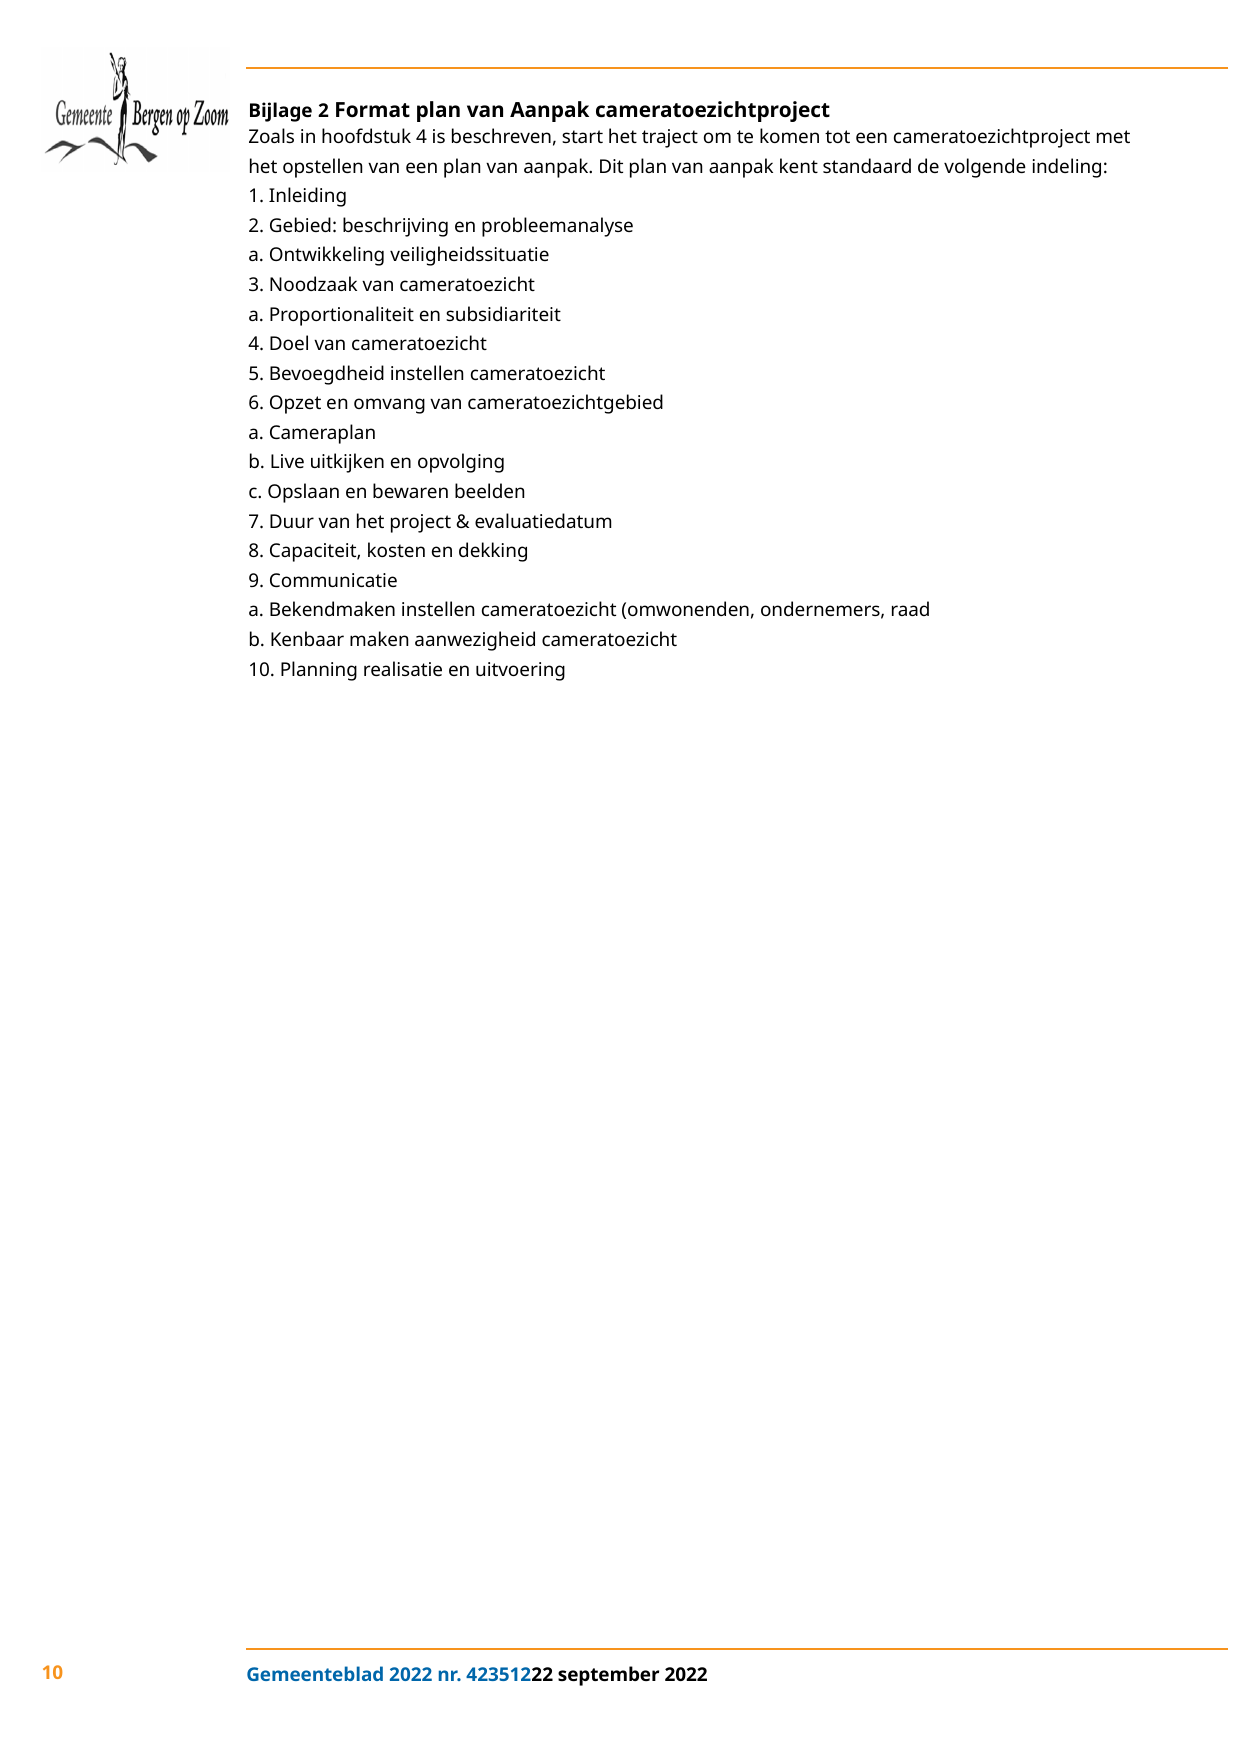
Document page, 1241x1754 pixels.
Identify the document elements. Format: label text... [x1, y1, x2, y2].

text 3. Noodzaak van cameratoezicht [248, 271, 1152, 297]
text a. Ontwikkeling veiligheidssituatie [248, 242, 1152, 267]
text 9. Communicatie [248, 567, 1152, 593]
text 1. Inleiding [248, 182, 1152, 208]
text b. Live uitkijken en opvolging [248, 449, 1152, 474]
text Bijlage 2 Format plan van Aanpak cameratoezichtproject [248, 95, 1152, 123]
text 4. Doel van cameratoezicht [248, 330, 1152, 356]
text c. Opslaan en bewaren beelden [248, 478, 1152, 504]
text a. Bekendmaken instellen cameratoezicht (omwonenden, ondernemers, raad [248, 597, 1152, 622]
text 6. Opzet en omvang van cameratoezichtgebied [248, 389, 1152, 415]
text 7. Duur van het project & evaluatiedatum [248, 508, 1152, 534]
picture [41, 47, 231, 172]
text b. Kenbaar maken aanwezigheid cameratoezicht [248, 626, 1152, 652]
text a. Proportionaliteit en subsidiariteit [248, 301, 1152, 327]
text 10. Planning realisatie en uitvoering [248, 656, 1152, 682]
text 5. Bevoegdheid instellen cameratoezicht [248, 360, 1152, 386]
text 2. Gebied: beschrijving en probleemanalyse [248, 212, 1152, 238]
text 8. Capaciteit, kosten en dekking [248, 537, 1152, 563]
text Zoals in hoofdstuk 4 is beschreven, start het traject om te komen tot een cameratoezichtproject met het opstellen van een plan van aanpak. Dit plan van aanpak kent standaard de volgende indeling: [248, 123, 1152, 179]
text a. Cameraplan [248, 419, 1152, 445]
